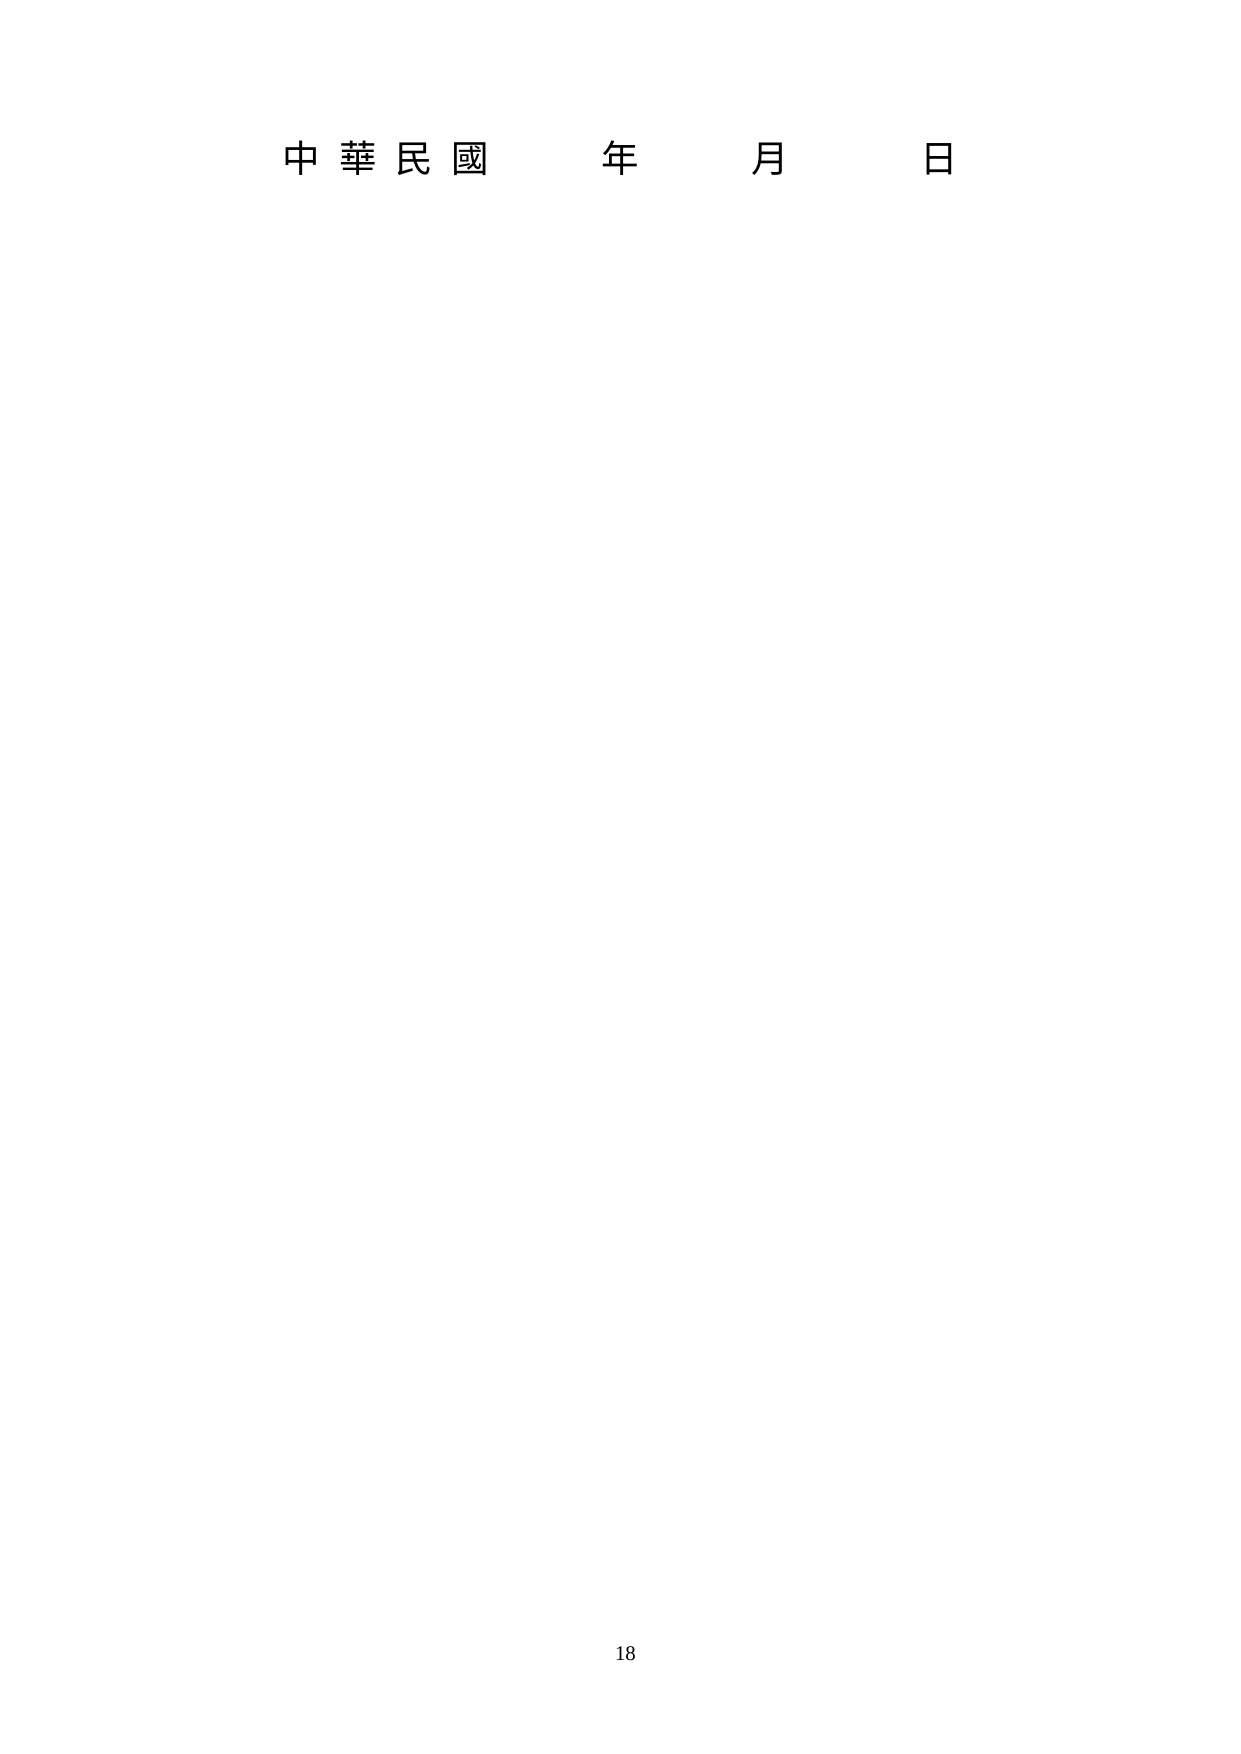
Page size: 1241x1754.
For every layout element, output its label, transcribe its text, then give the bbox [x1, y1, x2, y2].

text 中 華 民 國 年 月 日 [94, 115, 1146, 177]
